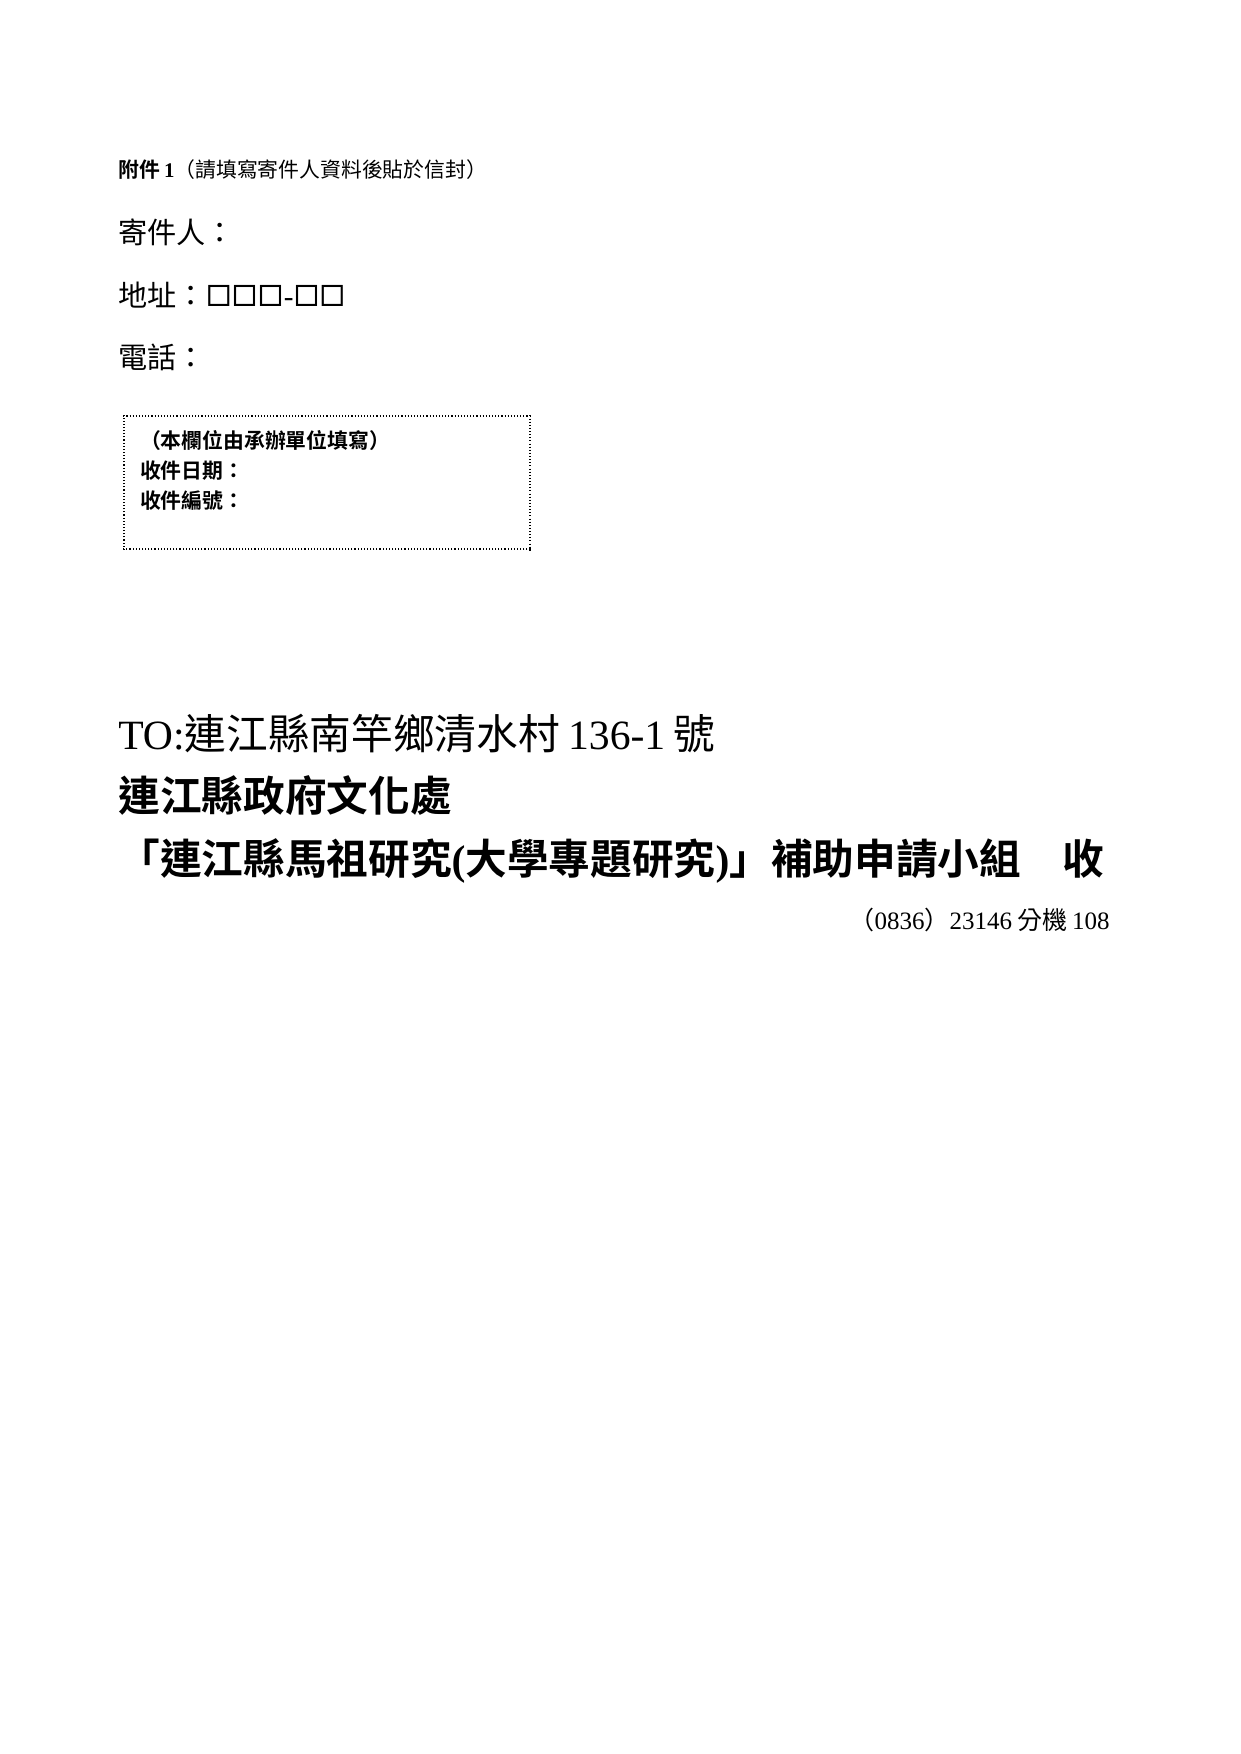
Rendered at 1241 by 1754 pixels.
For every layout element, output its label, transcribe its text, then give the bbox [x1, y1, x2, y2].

text （0836）23146分機108 [849, 877, 1122, 939]
text 地址：- [118, 252, 1122, 314]
text TO:連江縣南竿鄉清水村136-1號 [118, 689, 1122, 752]
text 寄件人： [118, 189, 1122, 252]
text （本欄位由承辦單位填寫） [140, 424, 514, 454]
text 連江縣政府文化處 [118, 752, 1122, 814]
text 附件1（請填寫寄件人資料後貼於信封） [118, 127, 1122, 189]
text 收件日期： [140, 454, 514, 485]
text 「連江縣馬祖研究(大學專題研究)」補助申請小組 收 [118, 814, 1122, 877]
text 收件編號： [140, 485, 514, 515]
text 電話： [118, 314, 1122, 377]
